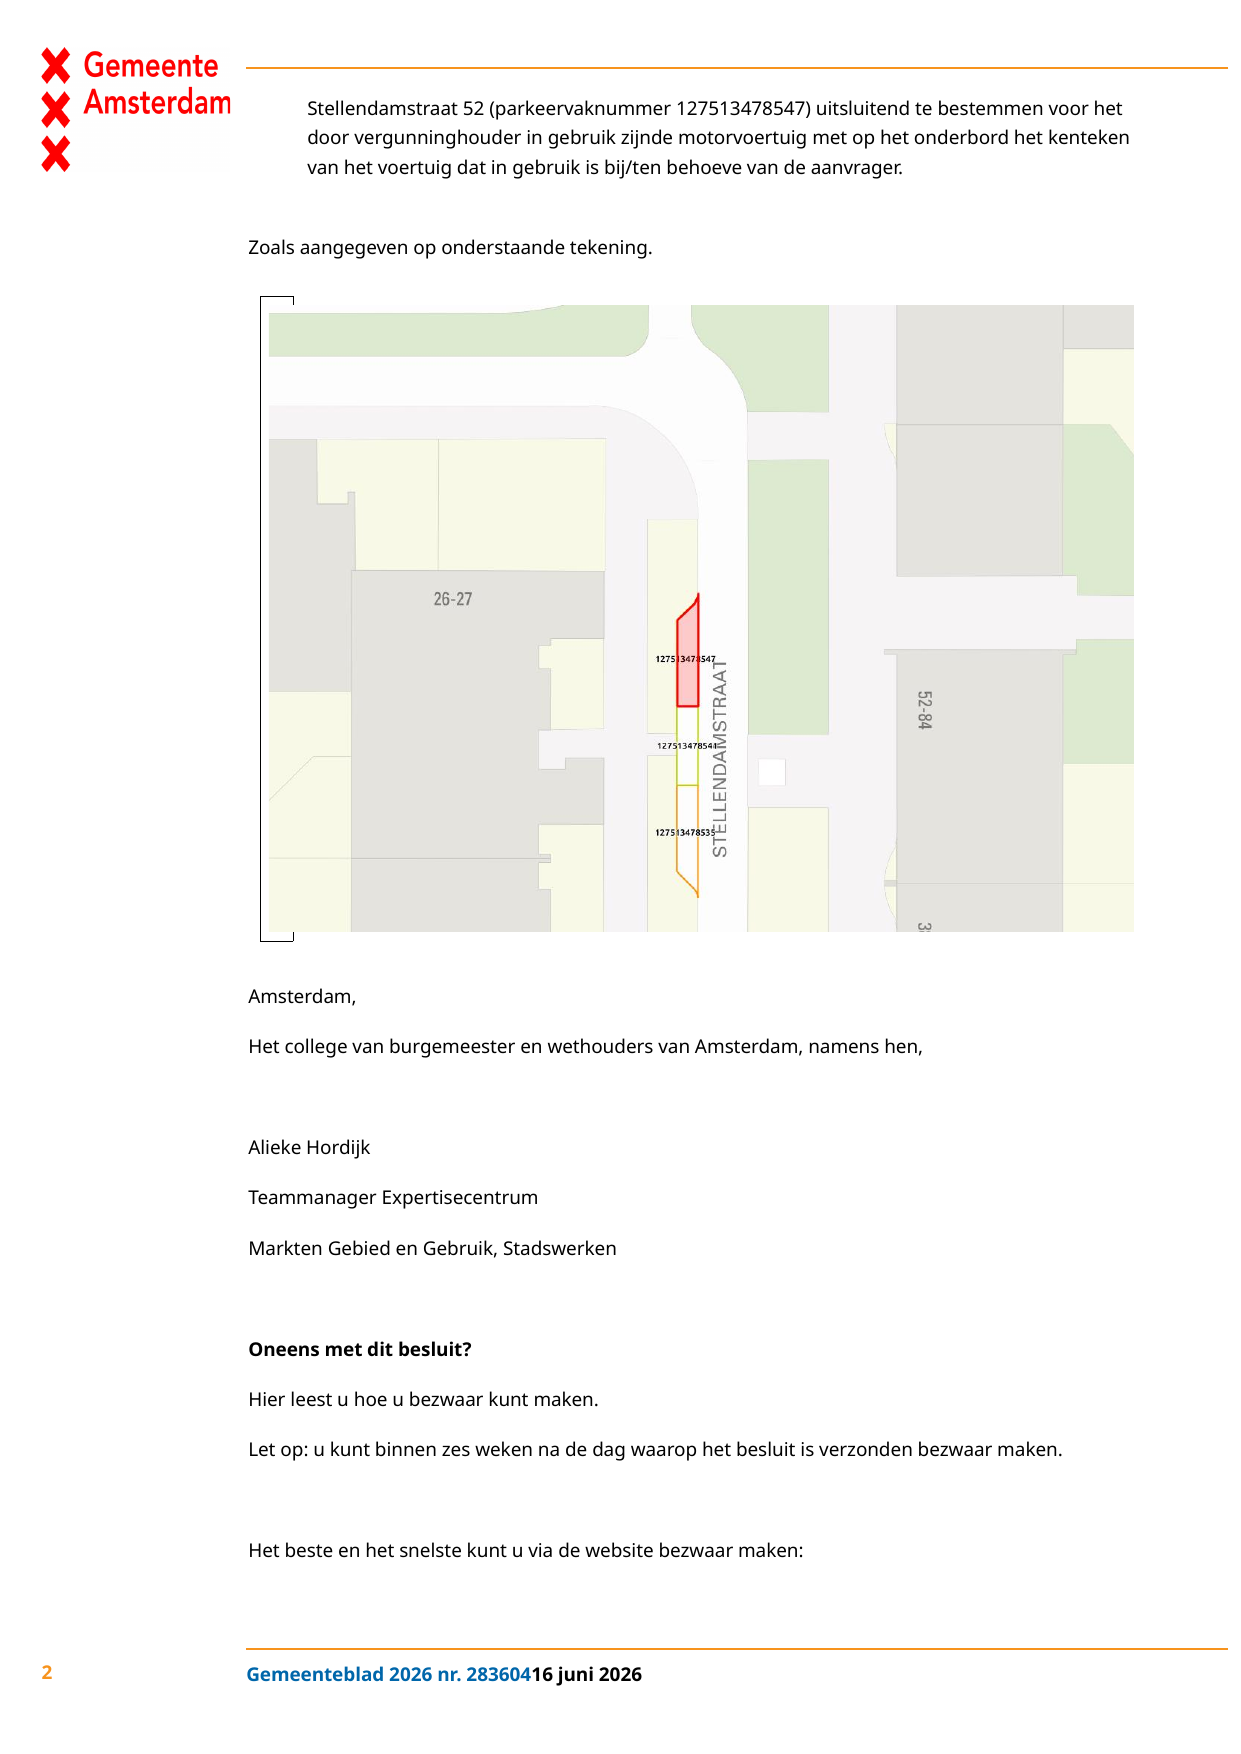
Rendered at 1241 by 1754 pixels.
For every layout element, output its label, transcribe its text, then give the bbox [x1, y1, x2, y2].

text Let op: u kunt binnen zes weken na de dag waarop het besluit is verzonden bezwaar maken. [248, 1437, 1152, 1462]
text Markten Gebied en Gebruik, Stadswerken [248, 1235, 1152, 1261]
text Het beste en het snelste kunt u via de website bezwaar maken: [248, 1537, 1152, 1563]
text Oneens met dit besluit? [248, 1336, 1152, 1362]
text Alieke Hordijk [248, 1134, 1152, 1160]
text Teammanager Expertisecentrum [248, 1184, 1152, 1210]
picture [41, 47, 231, 172]
picture [268, 305, 1134, 932]
text Het college van burgemeester en wethouders van Amsterdam, namens hen, [248, 1033, 1152, 1059]
list Stellendamstraat 52 (parkeervaknummer 127513478547) uitsluitend te bestemmen voor het door vergunninghouder in gebruik zijnde motorvoertuig met op het onderbord het kenteken van het voertuig dat in gebruik is bij/ten behoeve van de aanvrager. [248, 95, 1152, 180]
text Zoals aangegeven op onderstaande tekening. [248, 234, 1152, 260]
text Amsterdam, [248, 983, 1152, 1009]
text Hier leest u hoe u bezwaar kunt maken. [248, 1386, 1152, 1412]
